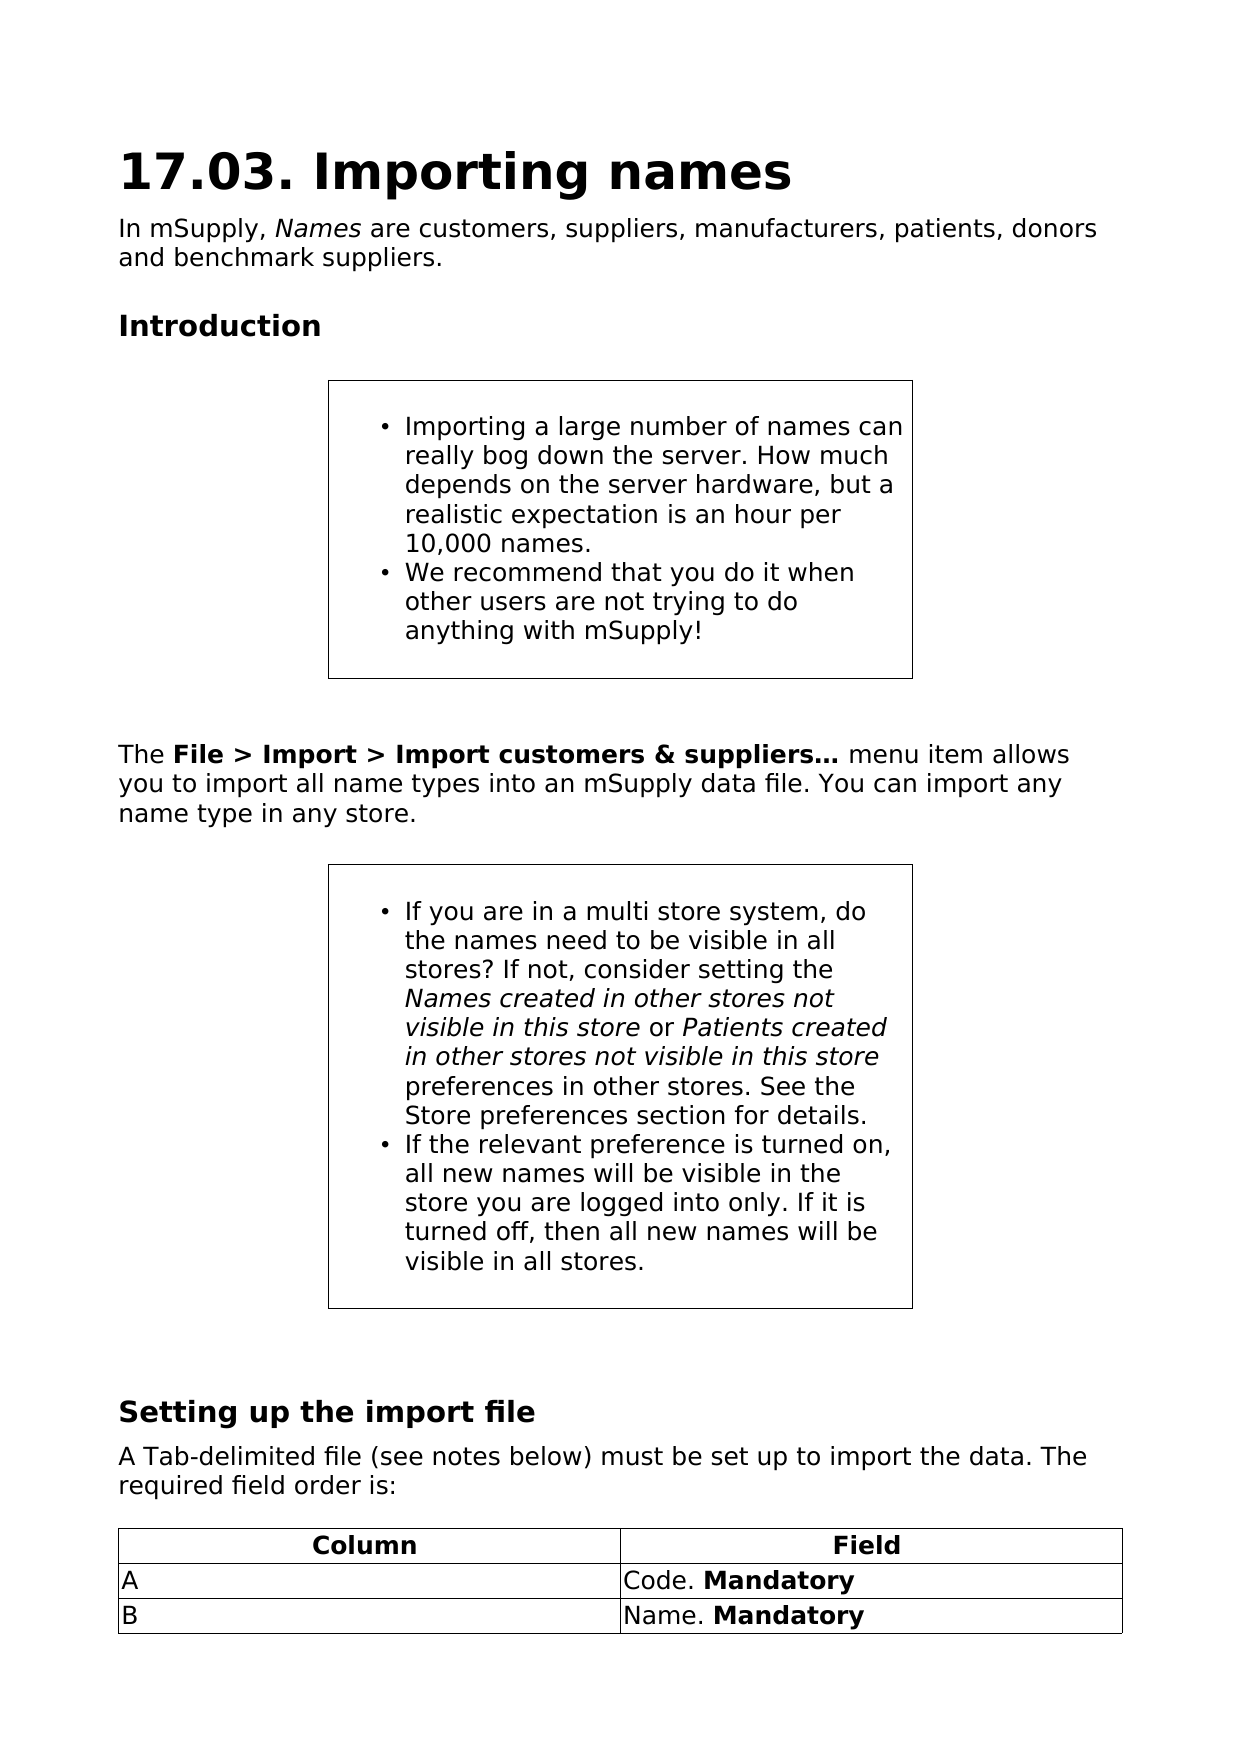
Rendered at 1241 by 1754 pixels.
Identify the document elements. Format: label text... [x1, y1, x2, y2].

text The File > Import > Import customers & suppliers… menu item allows you to import all name types into an mSupply data file. You can import any name type in any store. [118, 741, 1122, 828]
subtitle Introduction [118, 310, 1122, 344]
table_cell B [119, 1599, 620, 1633]
subtitle 17.03. Importing names [118, 143, 1122, 201]
table_header Field [621, 1529, 1122, 1563]
table_header Column [119, 1529, 620, 1563]
table_cell Name. Mandatory [621, 1599, 1122, 1633]
text In mSupply, Names are customers, suppliers, manufacturers, patients, donors and benchmark suppliers. [118, 214, 1122, 272]
table_header Importing a large number of names can really bog down the server. How much depends on the server hardware, but a realistic expectation is an hour per 10,000 names. We recommend that you do it when other users are not trying to do anything with mSupply! [329, 381, 912, 678]
text A Tab-delimited file (see notes below) must be set up to import the data. The required field order is: [118, 1442, 1122, 1501]
table_cell Code. Mandatory [621, 1564, 1122, 1598]
table_cell A [119, 1564, 620, 1598]
subtitle Setting up the import file [118, 1396, 1122, 1430]
table_header If you are in a multi store system, do the names need to be visible in all stores? If not, consider setting the Names created in other stores not visible in this store or Patients created in other stores not visible in this store preferences in other stores. See the Store preferences section for details. If the relevant preference is turned on, all new names will be visible in the store you are logged into only. If it is turned off, then all new names will be visible in all stores. [329, 865, 912, 1308]
